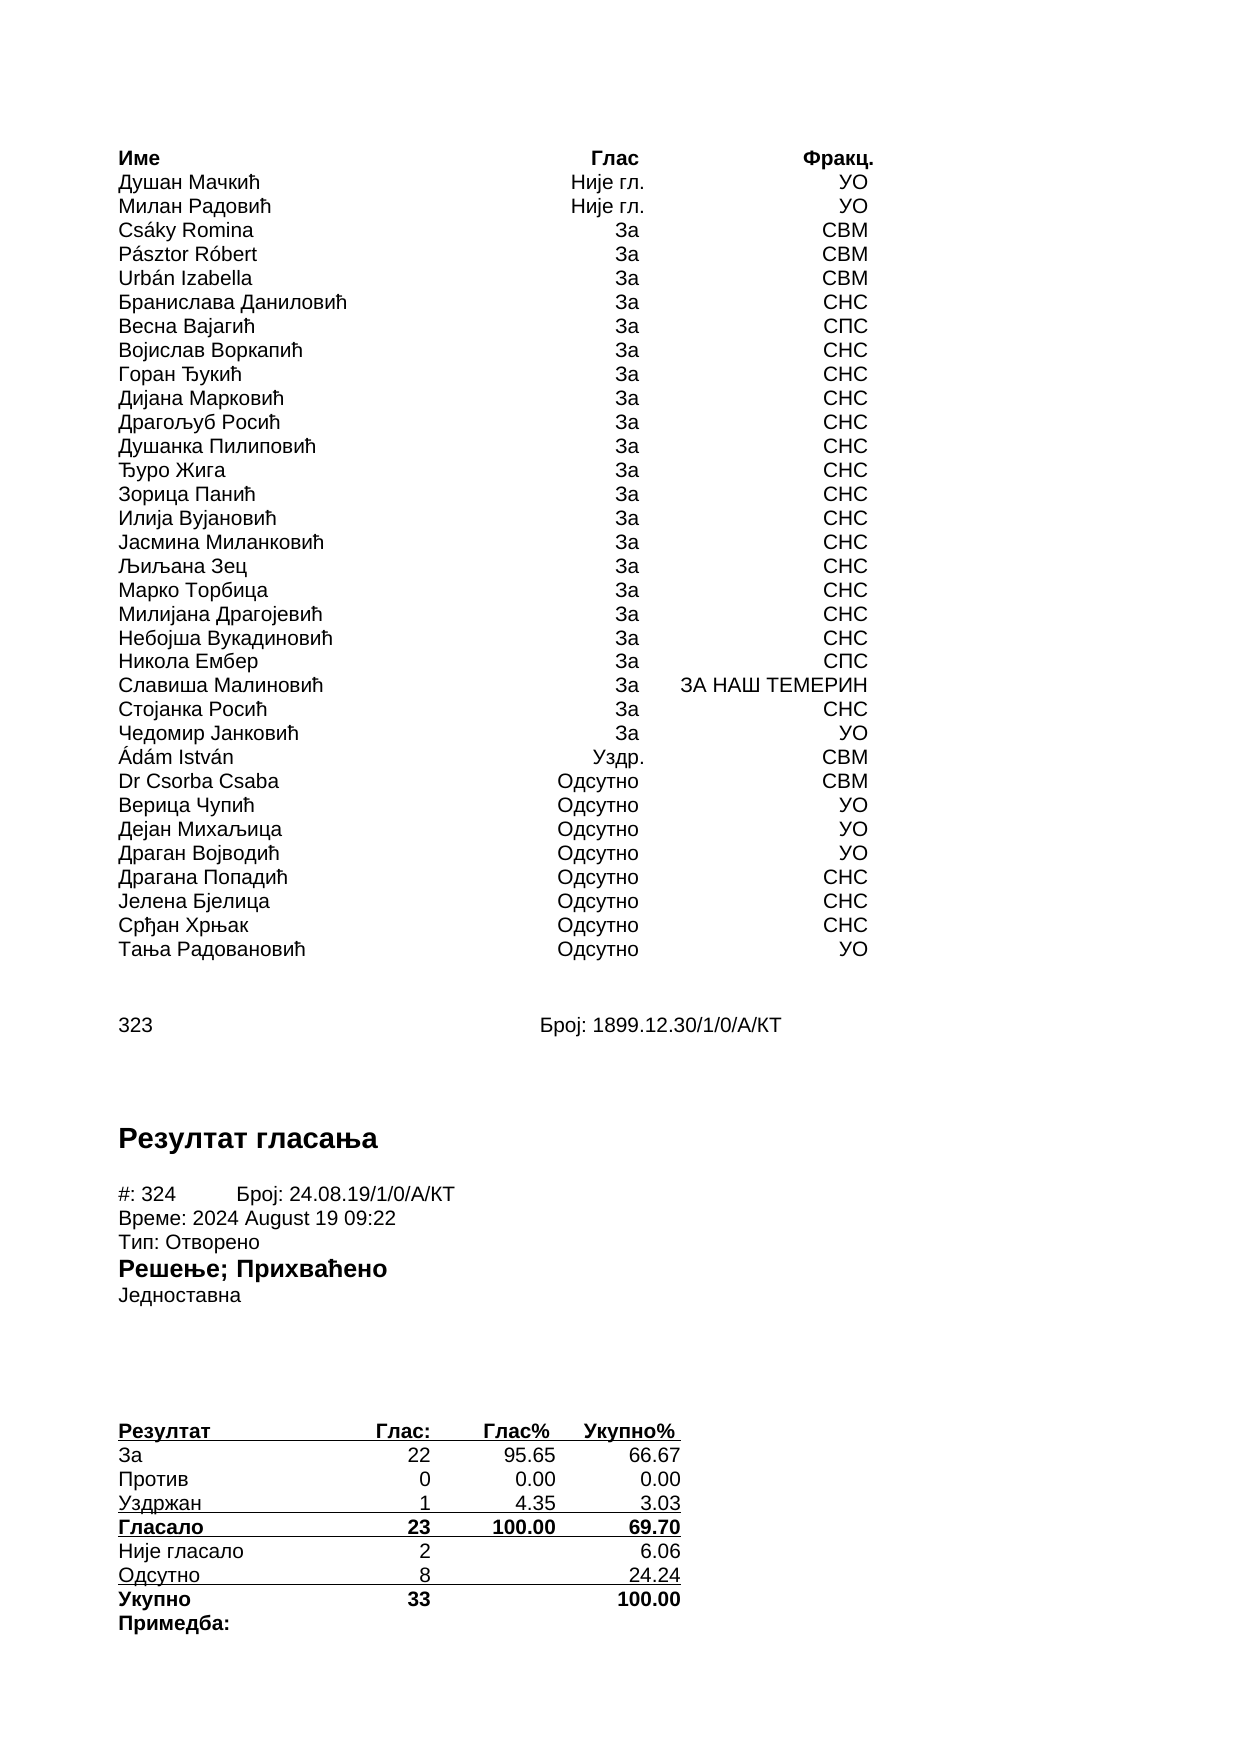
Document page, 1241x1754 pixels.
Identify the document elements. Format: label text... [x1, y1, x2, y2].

text Одсутно 8 24.24 [118, 1563, 1122, 1587]
text Резултат гласања [118, 1121, 1122, 1154]
text 323 Број: 1899.12.30/1/0/A/КТ [118, 1013, 1122, 1037]
text Стојанка Росић За СНС [118, 697, 1122, 721]
text Није гласало 2 6.06 [118, 1539, 1122, 1563]
text Гласало 23 100.00 69.70 [118, 1515, 1122, 1539]
text Никола Ембер За СПС [118, 649, 1122, 673]
text Милан Радовић Није гл. УО [118, 194, 1122, 218]
text Љиљана Зец За СНС [118, 553, 1122, 577]
text Укупно 33 100.00 [118, 1587, 1122, 1611]
text Тип: Отворено [118, 1230, 1122, 1254]
text Дејан Михаљица Одсутно УО [118, 817, 1122, 841]
text Славиша Малиновић За ЗА НАШ ТЕМЕРИН [118, 673, 1122, 697]
text Дијана Марковић За СНС [118, 386, 1122, 410]
text Уздржан 1 4.35 3.03 [118, 1491, 1122, 1515]
text Војислав Воркапић За СНС [118, 338, 1122, 362]
text Решење; Прихваћено [118, 1254, 1122, 1283]
text За 22 95.65 66.67 [118, 1443, 1122, 1467]
text Чедомир Јанковић За УО [118, 721, 1122, 745]
text Време: 2024 August 19 09:22 [118, 1206, 1122, 1230]
text Милијана Драгојевић За СНС [118, 601, 1122, 625]
text Душан Мачкић Није гл. УО [118, 170, 1122, 194]
text Против 0 0.00 0.00 [118, 1467, 1122, 1491]
text Верица Чупић Одсутно УО [118, 793, 1122, 817]
text Примедба: [118, 1611, 1122, 1634]
text Јасмина Миланковић За СНС [118, 529, 1122, 553]
text Душанка Пилиповић За СНС [118, 434, 1122, 458]
text Urbán Izabella За СВМ [118, 266, 1122, 290]
text Бранислава Даниловић За СНС [118, 290, 1122, 314]
text Једноставна [118, 1283, 1122, 1307]
text Марко Торбица За СНС [118, 577, 1122, 601]
text Јелена Бјелица Одсутно СНС [118, 889, 1122, 913]
text Тања Радовановић Одсутно УО [118, 937, 1122, 961]
text Драгана Попадић Одсутно СНС [118, 865, 1122, 889]
text Весна Вајагић За СПС [118, 314, 1122, 338]
text Горан Ђукић За СНС [118, 362, 1122, 386]
text Csáky Romina За СВМ [118, 218, 1122, 242]
text Pásztor Róbert За СВМ [118, 242, 1122, 266]
text Драгољуб Росић За СНС [118, 410, 1122, 434]
text Ђуро Жига За СНС [118, 458, 1122, 482]
text Илија Вујановић За СНС [118, 506, 1122, 529]
text Срђан Хрњак Одсутно СНС [118, 913, 1122, 937]
text Зорица Панић За СНС [118, 482, 1122, 506]
text Dr Csorba Csaba Одсутно СВМ [118, 769, 1122, 793]
text Име Глас Фракц. [118, 146, 1122, 170]
text #: 324 Број: 24.08.19/1/0/A/КТ [118, 1182, 1122, 1206]
text Ádám István Уздр. СВМ [118, 745, 1122, 769]
text Резултат Глас: Глас% Укупно% [118, 1419, 1122, 1443]
text Драган Војводић Одсутно УО [118, 841, 1122, 865]
text Небојша Вукадиновић За СНС [118, 625, 1122, 649]
